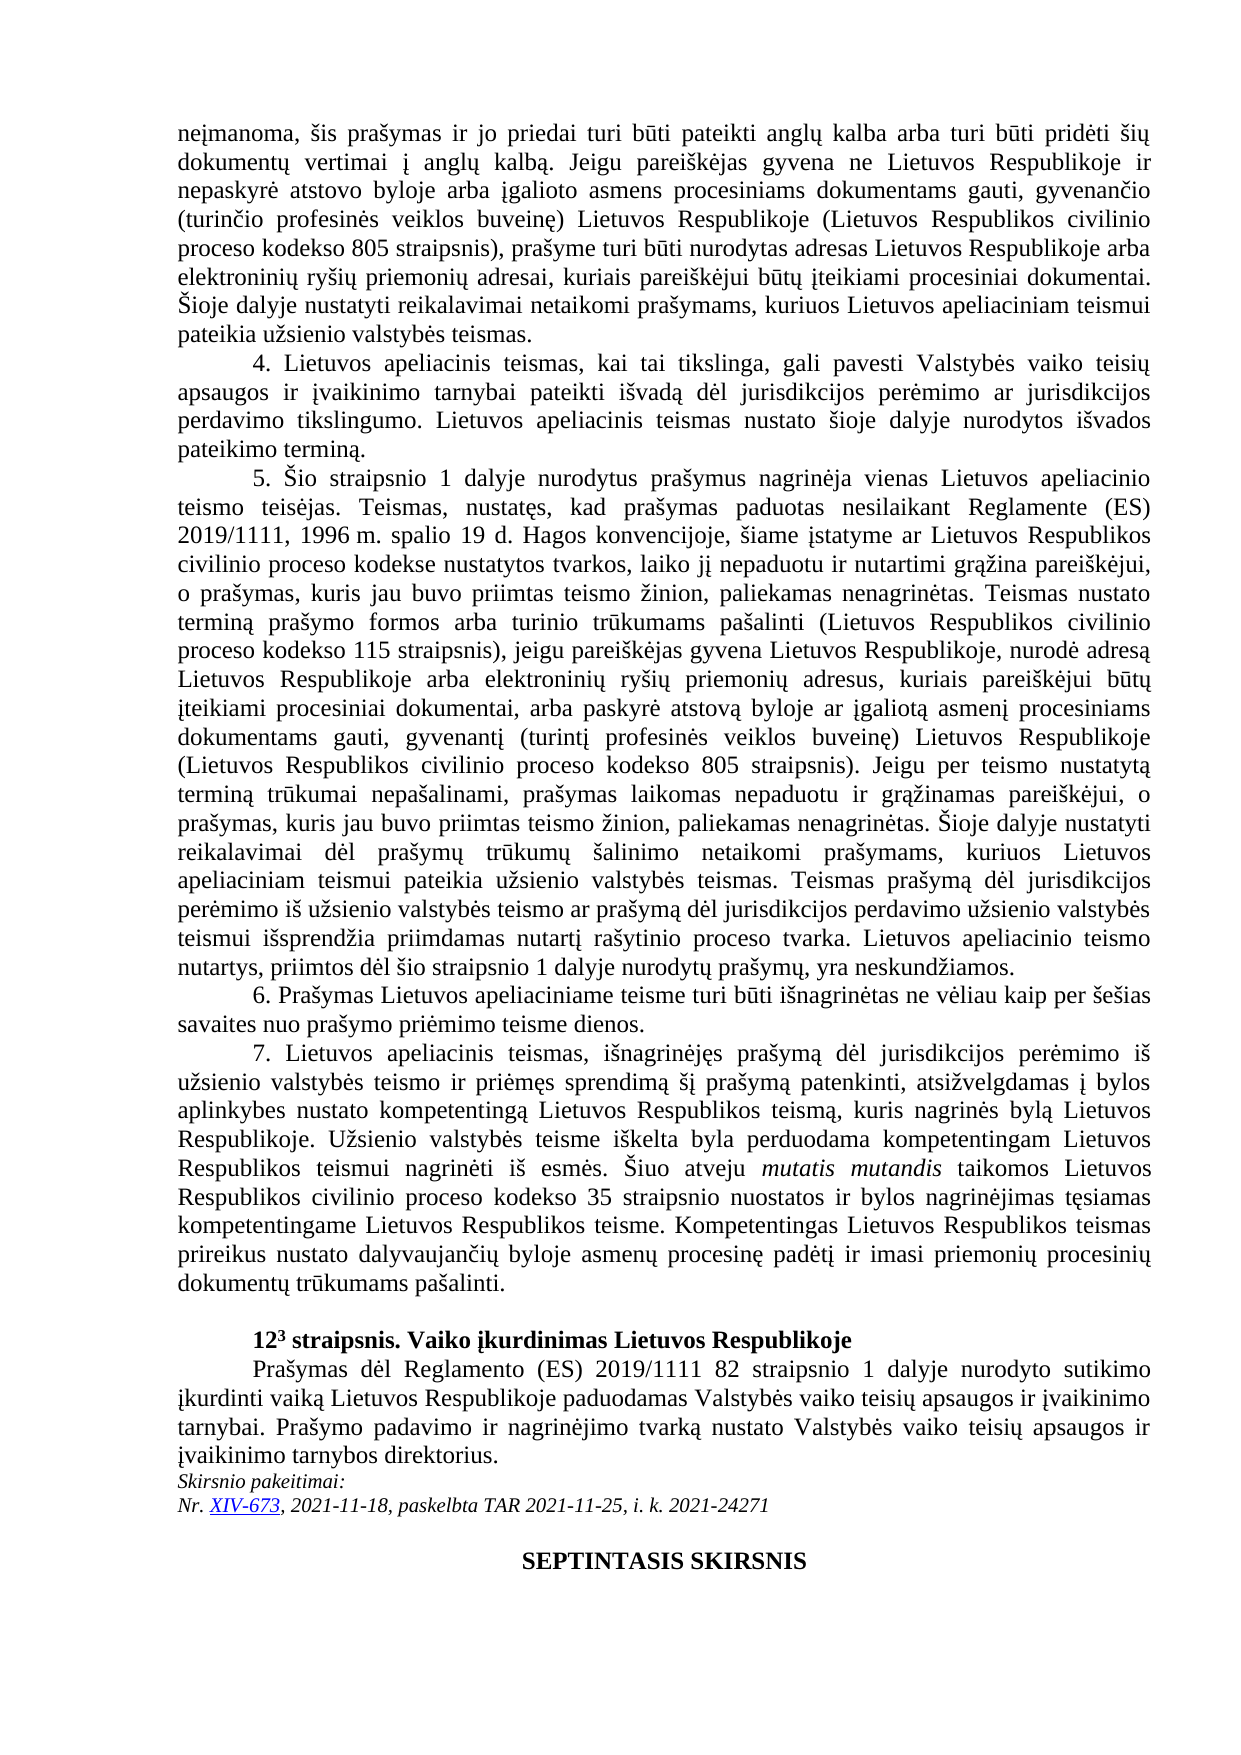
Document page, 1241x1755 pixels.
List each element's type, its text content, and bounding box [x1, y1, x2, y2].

text 5. Šio straipsnio 1 dalyje nurodytus prašymus nagrinėja vienas Lietuvos apeliacinio teismo teisėjas. Teismas, nustatęs, kad prašymas paduotas nesilaikant Reglamente (ES) 2019/1111, 1996 m. spalio 19 d. Hagos konvencijoje, šiame įstatyme ar Lietuvos Respublikos civilinio proceso kodekse nustatytos tvarkos, laiko jį nepaduotu ir nutartimi grąžina pareiškėjui, o prašymas, kuris jau buvo priimtas teismo žinion, paliekamas nenagrinėtas. Teismas nustato terminą prašymo formos arba turinio trūkumams pašalinti (Lietuvos Respublikos civilinio proceso kodekso 115 straipsnis), jeigu pareiškėjas gyvena Lietuvos Respublikoje, nurodė adresą Lietuvos Respublikoje arba elektroninių ryšių priemonių adresus, kuriais pareiškėjui būtų įteikiami procesiniai dokumentai, arba paskyrė atstovą byloje ar įgaliotą asmenį procesiniams dokumentams gauti, gyvenantį (turintį profesinės veiklos buveinę) Lietuvos Respublikoje (Lietuvos Respublikos civilinio proceso kodekso 805 straipsnis). Jeigu per teismo nustatytą terminą trūkumai nepašalinami, prašymas laikomas nepaduotu ir grąžinamas pareiškėjui, o prašymas, kuris jau buvo priimtas teismo žinion, paliekamas nenagrinėtas. Šioje dalyje nustatyti reikalavimai dėl prašymų trūkumų šalinimo netaikomi prašymams, kuriuos Lietuvos apeliaciniam teismui pateikia užsienio valstybės teismas. Teismas prašymą dėl jurisdikcijos perėmimo iš užsienio valstybės teismo ar prašymą dėl jurisdikcijos perdavimo užsienio valstybės teismui išsprendžia priimdamas nutartį rašytinio proceso tvarka. Lietuvos apeliacinio teismo nutartys, priimtos dėl šio straipsnio 1 dalyje nurodytų prašymų, yra neskundžiamos. [177, 463, 1152, 981]
text 7. Lietuvos apeliacinis teismas, išnagrinėjęs prašymą dėl jurisdikcijos perėmimo iš užsienio valstybės teismo ir priėmęs sprendimą šį prašymą patenkinti, atsižvelgdamas į bylos aplinkybes nustato kompetentingą Lietuvos Respublikos teismą, kuris nagrinės bylą Lietuvos Respublikoje. Užsienio valstybės teisme iškelta byla perduodama kompetentingam Lietuvos Respublikos teismui nagrinėti iš esmės. Šiuo atveju mutatis mutandis taikomos Lietuvos Respublikos civilinio proceso kodekso 35 straipsnio nuostatos ir bylos nagrinėjimas tęsiamas kompetentingame Lietuvos Respublikos teisme. Kompetentingas Lietuvos Respublikos teismas prireikus nustato dalyvaujančių byloje asmenų procesinę padėtį ir imasi priemonių procesinių dokumentų trūkumams pašalinti. [177, 1038, 1152, 1297]
text SEPTINTASIS SKIRSNIS [177, 1546, 1152, 1575]
text Prašymas dėl Reglamento (ES) 2019/1111 82 straipsnio 1 dalyje nurodyto sutikimo įkurdinti vaiką Lietuvos Respublikoje paduodamas Valstybės vaiko teisių apsaugos ir įvaikinimo tarnybai. Prašymo padavimo ir nagrinėjimo tvarką nustato Valstybės vaiko teisių apsaugos ir įvaikinimo tarnybos direktorius. [177, 1354, 1152, 1469]
text Nr. XIV-673, 2021-11-18, paskelbta TAR 2021-11-25, i. k. 2021-24271 [177, 1493, 1152, 1517]
text Skirsnio pakeitimai: [177, 1469, 1152, 1493]
text 4. Lietuvos apeliacinis teismas, kai tai tikslinga, gali pavesti Valstybės vaiko teisių apsaugos ir įvaikinimo tarnybai pateikti išvadą dėl jurisdikcijos perėmimo ar jurisdikcijos perdavimo tikslingumo. Lietuvos apeliacinis teismas nustato šioje dalyje nurodytos išvados pateikimo terminą. [177, 348, 1152, 463]
text 123 straipsnis. Vaiko įkurdinimas Lietuvos Respublikoje [177, 1326, 1152, 1354]
text 6. Prašymas Lietuvos apeliaciniame teisme turi būti išnagrinėtas ne vėliau kaip per šešias savaites nuo prašymo priėmimo teisme dienos. [177, 981, 1152, 1038]
text neįmanoma, šis prašymas ir jo priedai turi būti pateikti anglų kalba arba turi būti pridėti šių dokumentų vertimai į anglų kalbą. Jeigu pareiškėjas gyvena ne Lietuvos Respublikoje ir nepaskyrė atstovo byloje arba įgalioto asmens procesiniams dokumentams gauti, gyvenančio (turinčio profesinės veiklos buveinę) Lietuvos Respublikoje (Lietuvos Respublikos civilinio proceso kodekso 805 straipsnis), prašyme turi būti nurodytas adresas Lietuvos Respublikoje arba elektroninių ryšių priemonių adresai, kuriais pareiškėjui būtų įteikiami procesiniai dokumentai. Šioje dalyje nustatyti reikalavimai netaikomi prašymams, kuriuos Lietuvos apeliaciniam teismui pateikia užsienio valstybės teismas. [177, 118, 1152, 348]
